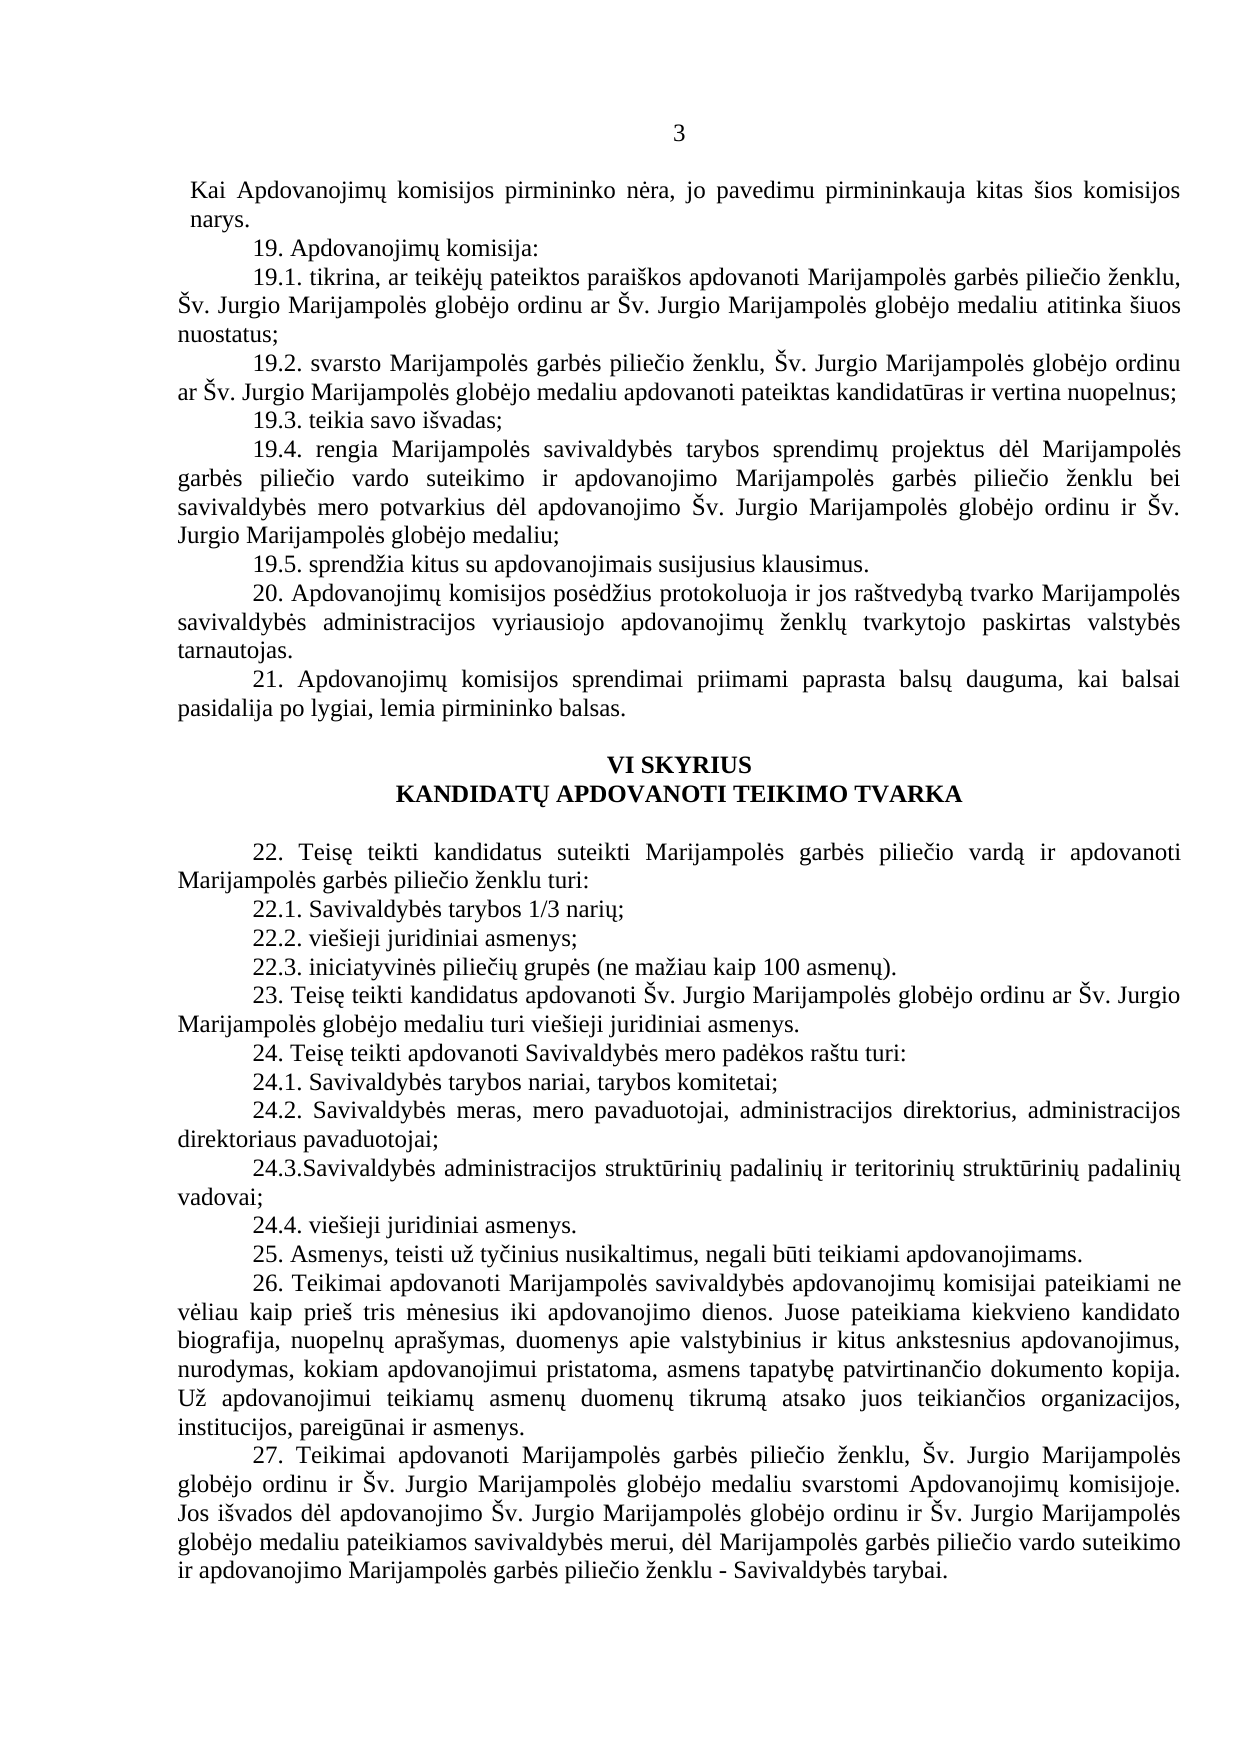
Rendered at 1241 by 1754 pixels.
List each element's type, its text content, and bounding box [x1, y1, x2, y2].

text 19.2. svarsto Marijampolės garbės piliečio ženklu, Šv. Jurgio Marijampolės globėjo ordinu ar Šv. Jurgio Marijampolės globėjo medaliu apdovanoti pateiktas kandidatūras ir vertina nuopelnus; [177, 348, 1181, 406]
text 20. Apdovanojimų komisijos posėdžius protokoluoja ir jos raštvedybą tvarko Marijampolės savivaldybės administracijos vyriausiojo apdovanojimų ženklų tvarkytojo paskirtas valstybės tarnautojas. [177, 578, 1181, 664]
text Kai Apdovanojimų komisijos pirmininko nėra, jo pavedimu pirmininkauja kitas šios komisijos narys. [190, 176, 1181, 233]
text 19.1. tikrina, ar teikėjų pateiktos paraiškos apdovanoti Marijampolės garbės piliečio ženklu, Šv. Jurgio Marijampolės globėjo ordinu ar Šv. Jurgio Marijampolės globėjo medaliu atitinka šiuos nuostatus; [177, 262, 1181, 348]
text 25. Asmenys, teisti už tyčinius nusikaltimus, negali būti teikiami apdovanojimams. [177, 1239, 1181, 1268]
text 22.3. iniciatyvinės piliečių grupės (ne mažiau kaip 100 asmenų). [177, 952, 1181, 981]
text 27. Teikimai apdovanoti Marijampolės garbės piliečio ženklu, Šv. Jurgio Marijampolės globėjo ordinu ir Šv. Jurgio Marijampolės globėjo medaliu svarstomi Apdovanojimų komisijoje. Jos išvados dėl apdovanojimo Šv. Jurgio Marijampolės globėjo ordinu ir Šv. Jurgio Marijampolės globėjo medaliu pateikiamos savivaldybės merui, dėl Marijampolės garbės piliečio vardo suteikimo ir apdovanojimo Marijampolės garbės piliečio ženklu - Savivaldybės tarybai. [177, 1441, 1181, 1584]
text 22.2. viešieji juridiniai asmenys; [177, 923, 1181, 952]
text 24. Teisę teikti apdovanoti Savivaldybės mero padėkos raštu turi: [177, 1038, 1181, 1067]
text 24.3.Savivaldybės administracijos struktūrinių padalinių ir teritorinių struktūrinių padalinių vadovai; [177, 1153, 1181, 1211]
text 21. Apdovanojimų komisijos sprendimai priimami paprasta balsų dauguma, kai balsai pasidalija po lygiai, lemia pirmininko balsas. [177, 664, 1181, 722]
text 24.1. Savivaldybės tarybos nariai, tarybos komitetai; [177, 1067, 1181, 1096]
text 19. Apdovanojimų komisija: [177, 233, 1181, 262]
text 24.2. Savivaldybės meras, mero pavaduotojai, administracijos direktorius, administracijos direktoriaus pavaduotojai; [177, 1096, 1181, 1153]
text KANDIDATŲ APDOVANOTI TEIKIMO TVARKA [177, 779, 1181, 808]
text 19.4. rengia Marijampolės savivaldybės tarybos sprendimų projektus dėl Marijampolės garbės piliečio vardo suteikimo ir apdovanojimo Marijampolės garbės piliečio ženklu bei savivaldybės mero potvarkius dėl apdovanojimo Šv. Jurgio Marijampolės globėjo ordinu ir Šv. Jurgio Marijampolės globėjo medaliu; [177, 434, 1181, 549]
text 24.4. viešieji juridiniai asmenys. [177, 1211, 1181, 1239]
text 22. Teisę teikti kandidatus suteikti Marijampolės garbės piliečio vardą ir apdovanoti Marijampolės garbės piliečio ženklu turi: [177, 837, 1181, 894]
text 19.3. teikia savo išvadas; [177, 406, 1181, 434]
text 19.5. sprendžia kitus su apdovanojimais susijusius klausimus. [177, 549, 1181, 578]
text 22.1. Savivaldybės tarybos 1/3 narių; [177, 894, 1181, 923]
text 26. Teikimai apdovanoti Marijampolės savivaldybės apdovanojimų komisijai pateikiami ne vėliau kaip prieš tris mėnesius iki apdovanojimo dienos. Juose pateikiama kiekvieno kandidato biografija, nuopelnų aprašymas, duomenys apie valstybinius ir kitus ankstesnius apdovanojimus, nurodymas, kokiam apdovanojimui pristatoma, asmens tapatybę patvirtinančio dokumento kopija. Už apdovanojimui teikiamų asmenų duomenų tikrumą atsako juos teikiančios organizacijos, institucijos, pareigūnai ir asmenys. [177, 1268, 1181, 1441]
text VI SKYRIUS [177, 751, 1181, 779]
text 23. Teisę teikti kandidatus apdovanoti Šv. Jurgio Marijampolės globėjo ordinu ar Šv. Jurgio Marijampolės globėjo medaliu turi viešieji juridiniai asmenys. [177, 981, 1181, 1038]
